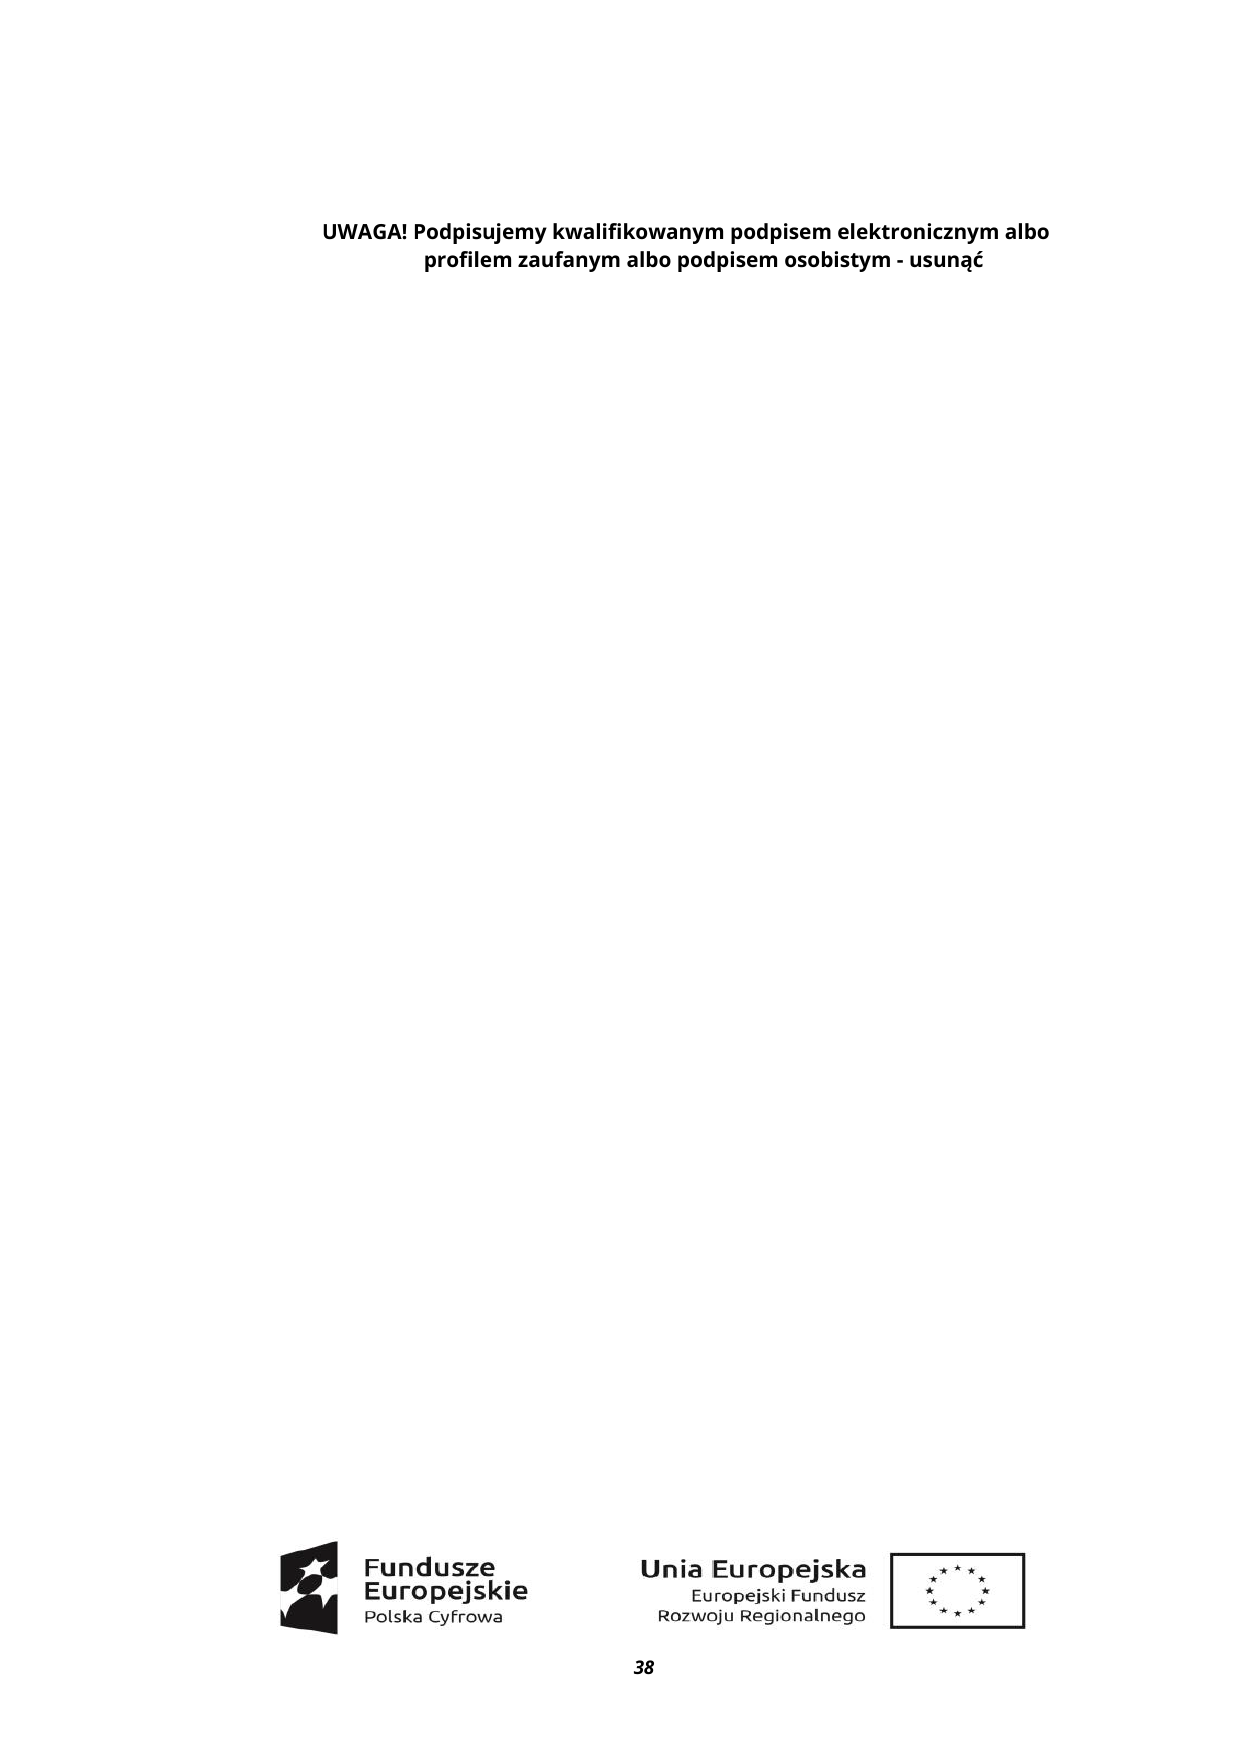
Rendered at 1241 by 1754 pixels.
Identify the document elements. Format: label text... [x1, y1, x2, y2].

text UWAGA! Podpisujemy kwalifikowanym podpisem elektronicznym albo profilem zaufanym albo podpisem osobistym - usunąć [280, 217, 1092, 274]
